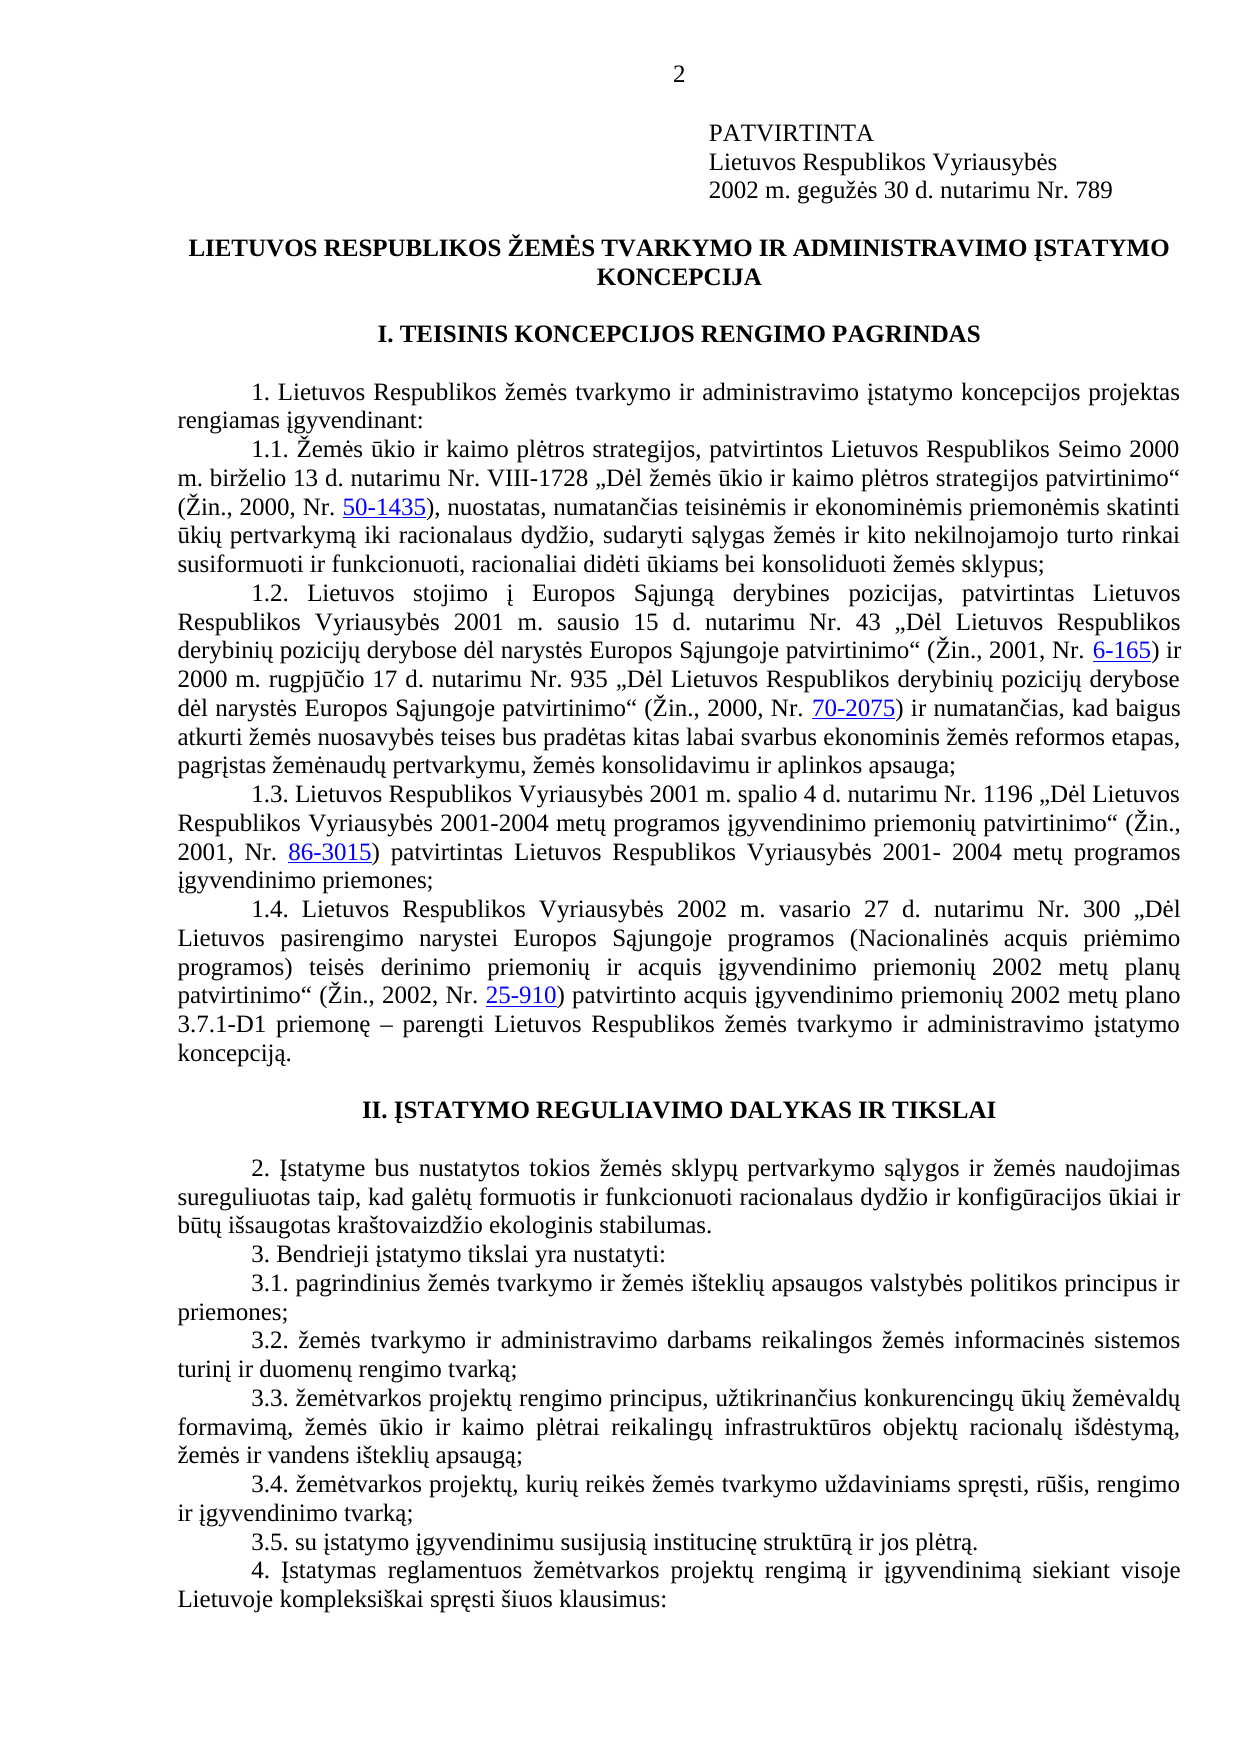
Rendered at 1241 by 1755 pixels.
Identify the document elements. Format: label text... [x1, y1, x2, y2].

text 3.3. žemėtvarkos projektų rengimo principus, užtikrinančius konkurencingų ūkių žemėvaldų formavimą, žemės ūkio ir kaimo plėtrai reikalingų infrastruktūros objektų racionalų išdėstymą, žemės ir vandens išteklių apsaugą; [177, 1383, 1181, 1469]
text 3.2. žemės tvarkymo ir administravimo darbams reikalingos žemės informacinės sistemos turinį ir duomenų rengimo tvarką; [177, 1326, 1181, 1383]
text 1.4. Lietuvos Respublikos Vyriausybės 2002 m. vasario 27 d. nutarimu Nr. 300 „Dėl Lietuvos pasirengimo narystei Europos Sąjungoje programos (Nacionalinės acquis priėmimo programos) teisės derinimo priemonių ir acquis įgyvendinimo priemonių 2002 metų planų patvirtinimo“ (Žin., 2002, Nr. 25-910) patvirtinto acquis įgyvendinimo priemonių 2002 metų plano 3.7.1-D1 priemonę – parengti Lietuvos Respublikos žemės tvarkymo ir administravimo įstatymo koncepciją. [177, 894, 1181, 1067]
text 1.3. Lietuvos Respublikos Vyriausybės 2001 m. spalio 4 d. nutarimu Nr. 1196 „Dėl Lietuvos Respublikos Vyriausybės 2001-2004 metų programos įgyvendinimo priemonių patvirtinimo“ (Žin., 2001, Nr. 86-3015) patvirtintas Lietuvos Respublikos Vyriausybės 2001- 2004 metų programos įgyvendinimo priemones; [177, 779, 1181, 894]
text 2002 m. gegužės 30 d. nutarimu Nr. 789 [177, 176, 1181, 204]
text 3. Bendrieji įstatymo tikslai yra nustatyti: [177, 1239, 1181, 1268]
text 3.4. žemėtvarkos projektų, kurių reikės žemės tvarkymo uždaviniams spręsti, rūšis, rengimo ir įgyvendinimo tvarką; [177, 1469, 1181, 1527]
text Lietuvos Respublikos Vyriausybės [177, 147, 1181, 176]
text 1.2. Lietuvos stojimo į Europos Sąjungą derybines pozicijas, patvirtintas Lietuvos Respublikos Vyriausybės 2001 m. sausio 15 d. nutarimu Nr. 43 „Dėl Lietuvos Respublikos derybinių pozicijų derybose dėl narystės Europos Sąjungoje patvirtinimo“ (Žin., 2001, Nr. 6-165) ir 2000 m. rugpjūčio 17 d. nutarimu Nr. 935 „Dėl Lietuvos Respublikos derybinių pozicijų derybose dėl narystės Europos Sąjungoje patvirtinimo“ (Žin., 2000, Nr. 70-2075) ir numatančias, kad baigus atkurti žemės nuosavybės teises bus pradėtas kitas labai svarbus ekonominis žemės reformos etapas, pagrįstas žemėnaudų pertvarkymu, žemės konsolidavimu ir aplinkos apsauga; [177, 578, 1181, 779]
text PATVIRTINTA [709, 118, 1181, 147]
text 4. Įstatymas reglamentuos žemėtvarkos projektų rengimą ir įgyvendinimą siekiant visoje Lietuvoje kompleksiškai spręsti šiuos klausimus: [177, 1556, 1181, 1613]
text 1.1. Žemės ūkio ir kaimo plėtros strategijos, patvirtintos Lietuvos Respublikos Seimo 2000 m. birželio 13 d. nutarimu Nr. VIII-1728 „Dėl žemės ūkio ir kaimo plėtros strategijos patvirtinimo“ (Žin., 2000, Nr. 50-1435), nuostatas, numatančias teisinėmis ir ekonominėmis priemonėmis skatinti ūkių pertvarkymą iki racionalaus dydžio, sudaryti sąlygas žemės ir kito nekilnojamojo turto rinkai susiformuoti ir funkcionuoti, racionaliai didėti ūkiams bei konsoliduoti žemės sklypus; [177, 434, 1181, 578]
text 1. Lietuvos Respublikos žemės tvarkymo ir administravimo įstatymo koncepcijos projektas rengiamas įgyvendinant: [177, 377, 1181, 434]
text LIETUVOS RESPUBLIKOS ŽEMĖS TVARKYMO IR ADMINISTRAVIMO ĮSTATYMO [177, 233, 1181, 262]
text 3.5. su įstatymo įgyvendinimu susijusią institucinę struktūrą ir jos plėtrą. [177, 1527, 1181, 1556]
text II. ĮSTATYMO REGULIAVIMO DALYKAS IR TIKSLAI [177, 1096, 1181, 1124]
text 2. Įstatyme bus nustatytos tokios žemės sklypų pertvarkymo sąlygos ir žemės naudojimas sureguliuotas taip, kad galėtų formuotis ir funkcionuoti racionalaus dydžio ir konfigūracijos ūkiai ir būtų išsaugotas kraštovaizdžio ekologinis stabilumas. [177, 1153, 1181, 1239]
text KONCEPCIJA [177, 262, 1181, 291]
text 3.1. pagrindinius žemės tvarkymo ir žemės išteklių apsaugos valstybės politikos principus ir priemones; [177, 1268, 1181, 1326]
text I. TEISINIS KONCEPCIJOS RENGIMO PAGRINDAS [177, 319, 1181, 348]
